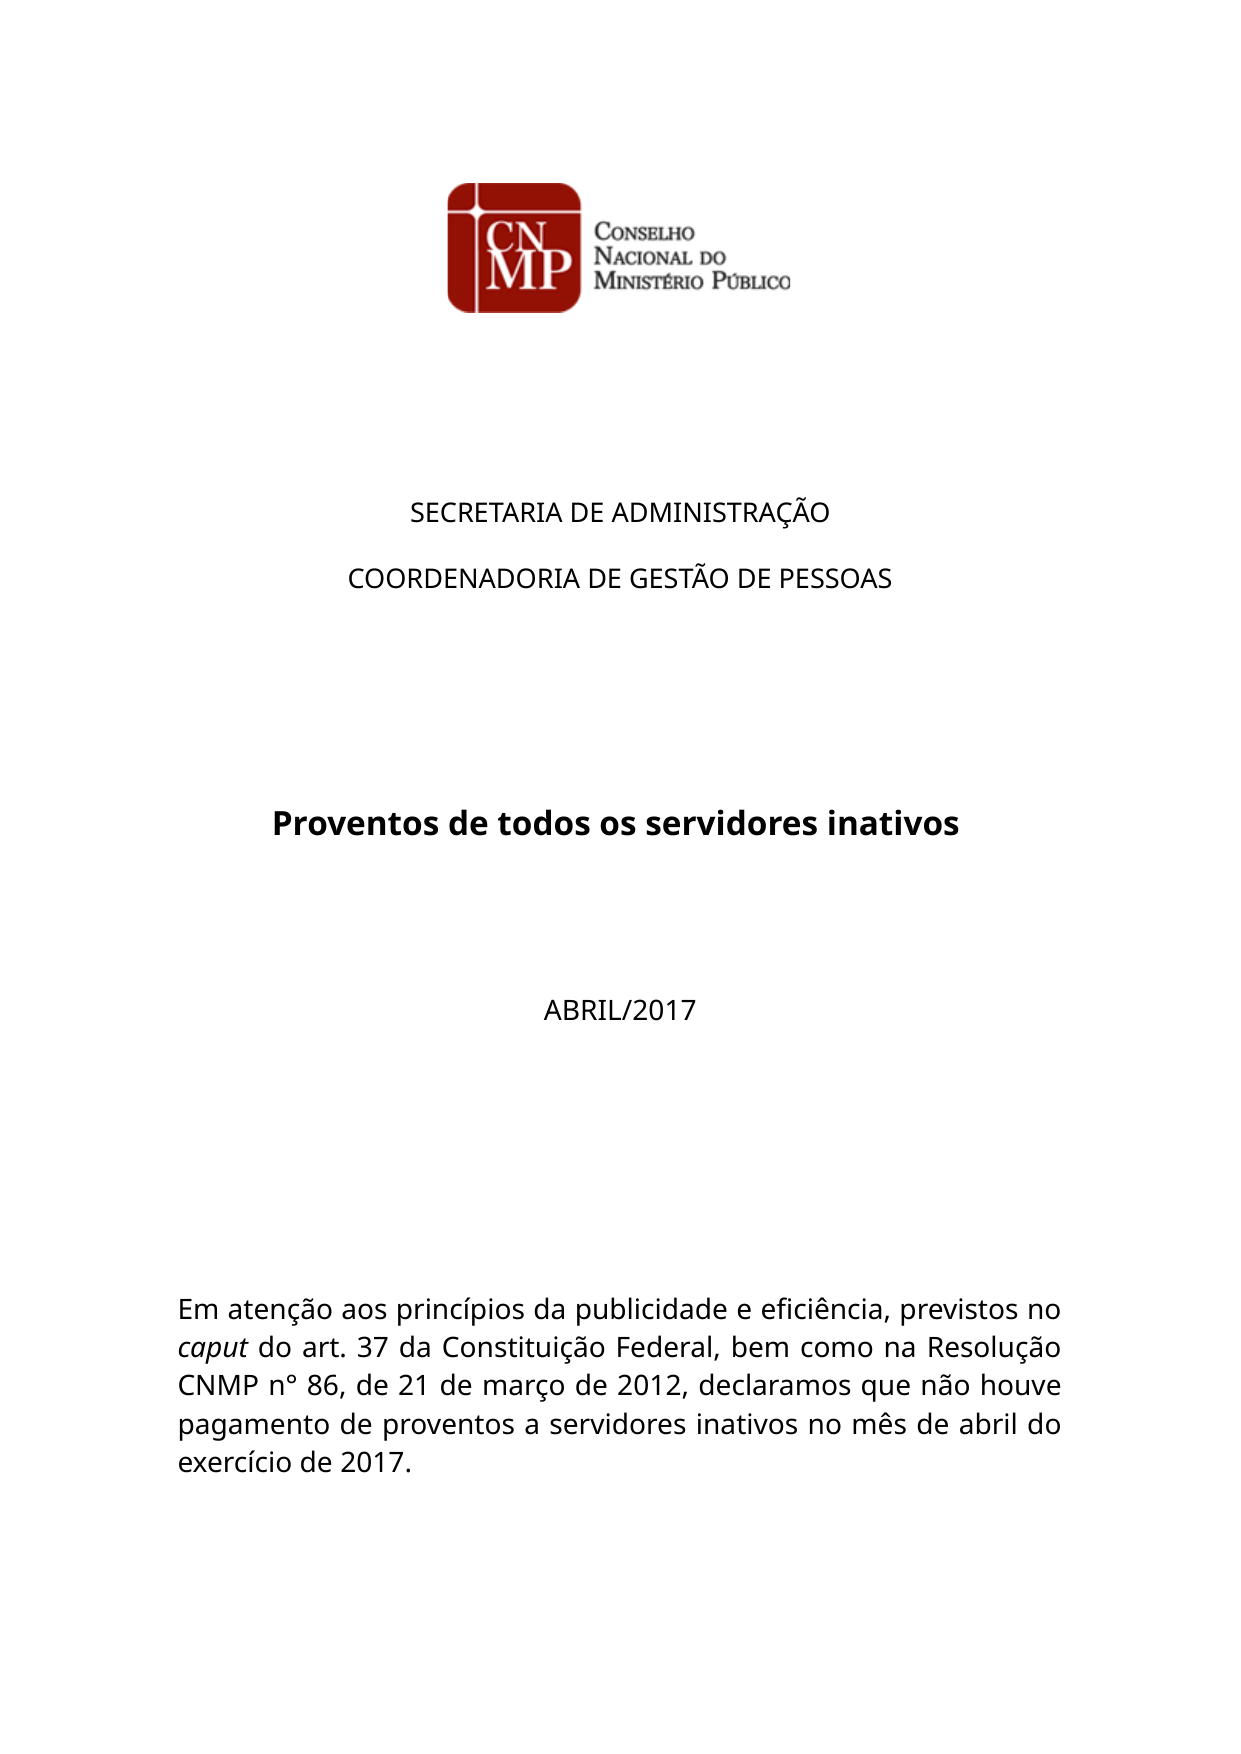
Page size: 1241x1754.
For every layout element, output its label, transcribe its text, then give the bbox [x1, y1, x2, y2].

text COORDENADORIA DE GESTÃO DE PESSOAS [177, 560, 1063, 597]
text Proventos de todos os servidores inativos [177, 799, 1063, 845]
text SECRETARIA DE ADMINISTRAÇÃO [177, 494, 1063, 531]
picture [447, 183, 791, 313]
text ABRIL/2017 [177, 990, 1063, 1028]
text Em atenção aos princípios da publicidade e eficiência, previstos no caput do art. 37 da Constituição Federal, bem como na Resolução CNMP n° 86, de 21 de março de 2012, declaramos que não houve pagamento de proventos a servidores inativos no mês de abril do exercício de 2017. [177, 1289, 1063, 1481]
